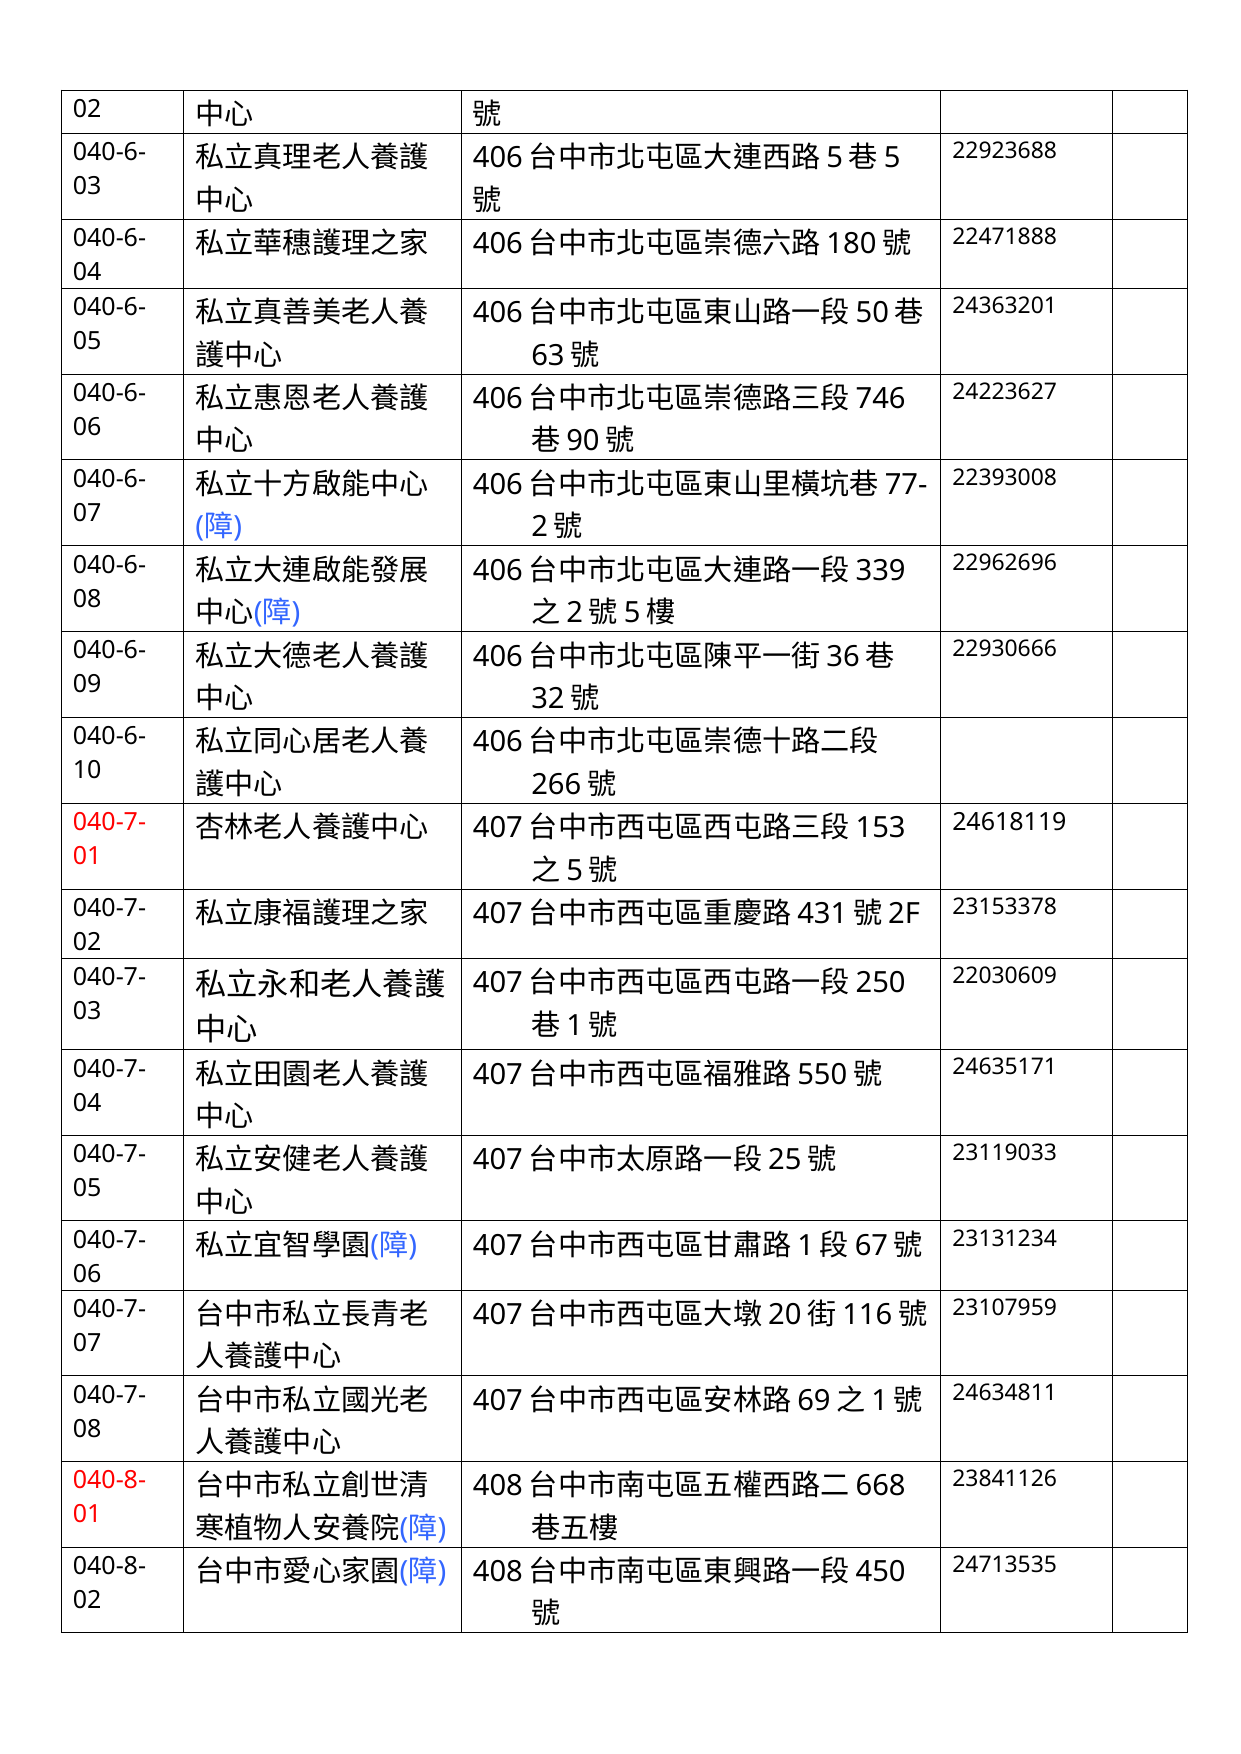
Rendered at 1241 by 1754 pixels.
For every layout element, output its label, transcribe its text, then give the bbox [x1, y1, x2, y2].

table_cell 私立大德老人養護中心 [184, 632, 461, 717]
table_cell [1113, 804, 1187, 888]
table_cell 私立真善美老人養護中心 [184, 289, 461, 373]
table_cell 私立康福護理之家 [184, 890, 461, 958]
table_cell 040-6-09 [62, 632, 183, 717]
table_cell 號 [462, 91, 940, 133]
table_cell 22030609 [941, 959, 1112, 1049]
table_cell 24618119 [941, 804, 1112, 888]
table_cell 23131234 [941, 1221, 1112, 1289]
table_cell 22930666 [941, 632, 1112, 717]
table_cell 台中市私立國光老人養護中心 [184, 1376, 461, 1461]
table_cell 406台中市北屯區崇德十路二段266號 [462, 718, 940, 803]
table_cell [1113, 1548, 1187, 1632]
table_cell 040-6-07 [62, 460, 183, 545]
table_cell 040-6-10 [62, 718, 183, 803]
table_cell 040-7-03 [62, 959, 183, 1049]
table_cell [941, 91, 1112, 133]
table_cell 407台中市西屯區福雅路550號 [462, 1050, 940, 1135]
table_cell 407台中市西屯區大墩20街116號 [462, 1291, 940, 1375]
table_cell [1113, 1050, 1187, 1135]
table_cell 040-8-01 [62, 1462, 183, 1547]
table_cell 407台中市西屯區西屯路一段250巷1號 [462, 959, 940, 1049]
table_cell 040-7-02 [62, 890, 183, 958]
table_cell 私立大連啟能發展中心(障) [184, 546, 461, 631]
table_cell 408台中市南屯區五權西路二668巷五樓 [462, 1462, 940, 1547]
table_cell 私立永和老人養護中心 [184, 959, 461, 1049]
table_cell 22393008 [941, 460, 1112, 545]
table_cell [1113, 134, 1187, 218]
table_cell 040-6-04 [62, 220, 183, 288]
table_cell [1113, 1462, 1187, 1547]
table_cell 406台中市北屯區東山路一段50巷63號 [462, 289, 940, 373]
table_cell 台中市愛心家園(障) [184, 1548, 461, 1632]
table_cell 23107959 [941, 1291, 1112, 1375]
table_cell 台中市私立創世清寒植物人安養院(障) [184, 1462, 461, 1547]
table_cell 040-6-03 [62, 134, 183, 218]
table_cell 407台中市西屯區安林路69之1號 [462, 1376, 940, 1461]
table_cell 406台中市北屯區大連西路5巷5號 [462, 134, 940, 218]
table_cell 23119033 [941, 1136, 1112, 1220]
table_cell 私立同心居老人養護中心 [184, 718, 461, 803]
table_cell 406台中市北屯區崇德路三段746巷90號 [462, 375, 940, 459]
table_cell 24635171 [941, 1050, 1112, 1135]
table_cell 私立宜智學園(障) [184, 1221, 461, 1289]
table_cell [1113, 91, 1187, 133]
table_cell [1113, 1291, 1187, 1375]
table_cell 040-6-06 [62, 375, 183, 459]
table_cell [1113, 718, 1187, 803]
table_cell 406台中市北屯區陳平一街36巷32號 [462, 632, 940, 717]
table_cell 24223627 [941, 375, 1112, 459]
table_cell 407台中市西屯區西屯路三段153之5號 [462, 804, 940, 888]
table_cell 407台中市太原路一段25號 [462, 1136, 940, 1220]
table_cell 408台中市南屯區東興路一段450號 [462, 1548, 940, 1632]
table_cell 24363201 [941, 289, 1112, 373]
table_cell 406台中市北屯區東山里橫坑巷77-2號 [462, 460, 940, 545]
table_cell [1113, 460, 1187, 545]
table_cell 406台中市北屯區大連路一段339之2號5樓 [462, 546, 940, 631]
table_cell 040-7-08 [62, 1376, 183, 1461]
table_cell 040-8-02 [62, 1548, 183, 1632]
table_cell 私立安健老人養護中心 [184, 1136, 461, 1220]
table_cell 040-7-04 [62, 1050, 183, 1135]
table_cell [1113, 1221, 1187, 1289]
table_cell 私立十方啟能中心(障) [184, 460, 461, 545]
table_cell 407台中市西屯區重慶路431號2F [462, 890, 940, 958]
table_cell [1113, 959, 1187, 1049]
table_cell 台中市私立長青老人養護中心 [184, 1291, 461, 1375]
table_cell [1113, 375, 1187, 459]
table_cell 040-7-01 [62, 804, 183, 888]
table_cell 私立真理老人養護中心 [184, 134, 461, 218]
table_cell 私立田園老人養護中心 [184, 1050, 461, 1135]
table_cell 040-7-07 [62, 1291, 183, 1375]
table_cell [1113, 632, 1187, 717]
table_cell [941, 718, 1112, 803]
table_cell [1113, 220, 1187, 288]
table_cell 040-6-05 [62, 289, 183, 373]
table_cell [1113, 546, 1187, 631]
table_cell 24634811 [941, 1376, 1112, 1461]
table_cell 040-7-06 [62, 1221, 183, 1289]
table_cell 040-6-08 [62, 546, 183, 631]
table_cell 22923688 [941, 134, 1112, 218]
table_cell [1113, 1376, 1187, 1461]
table_cell 私立華穗護理之家 [184, 220, 461, 288]
table_cell 24713535 [941, 1548, 1112, 1632]
table_cell 23153378 [941, 890, 1112, 958]
table_cell 407台中市西屯區甘肅路1段67號 [462, 1221, 940, 1289]
table_cell 杏林老人養護中心 [184, 804, 461, 888]
table_cell 22471888 [941, 220, 1112, 288]
table_cell 23841126 [941, 1462, 1112, 1547]
table_cell 22962696 [941, 546, 1112, 631]
table_cell 中心 [184, 91, 461, 133]
table_cell [1113, 1136, 1187, 1220]
table_cell [1113, 289, 1187, 373]
table_cell 040-7-05 [62, 1136, 183, 1220]
table_cell 私立惠恩老人養護中心 [184, 375, 461, 459]
table_cell [1113, 890, 1187, 958]
table_cell 02 [62, 91, 183, 133]
table_cell 406台中市北屯區崇德六路180號 [462, 220, 940, 288]
